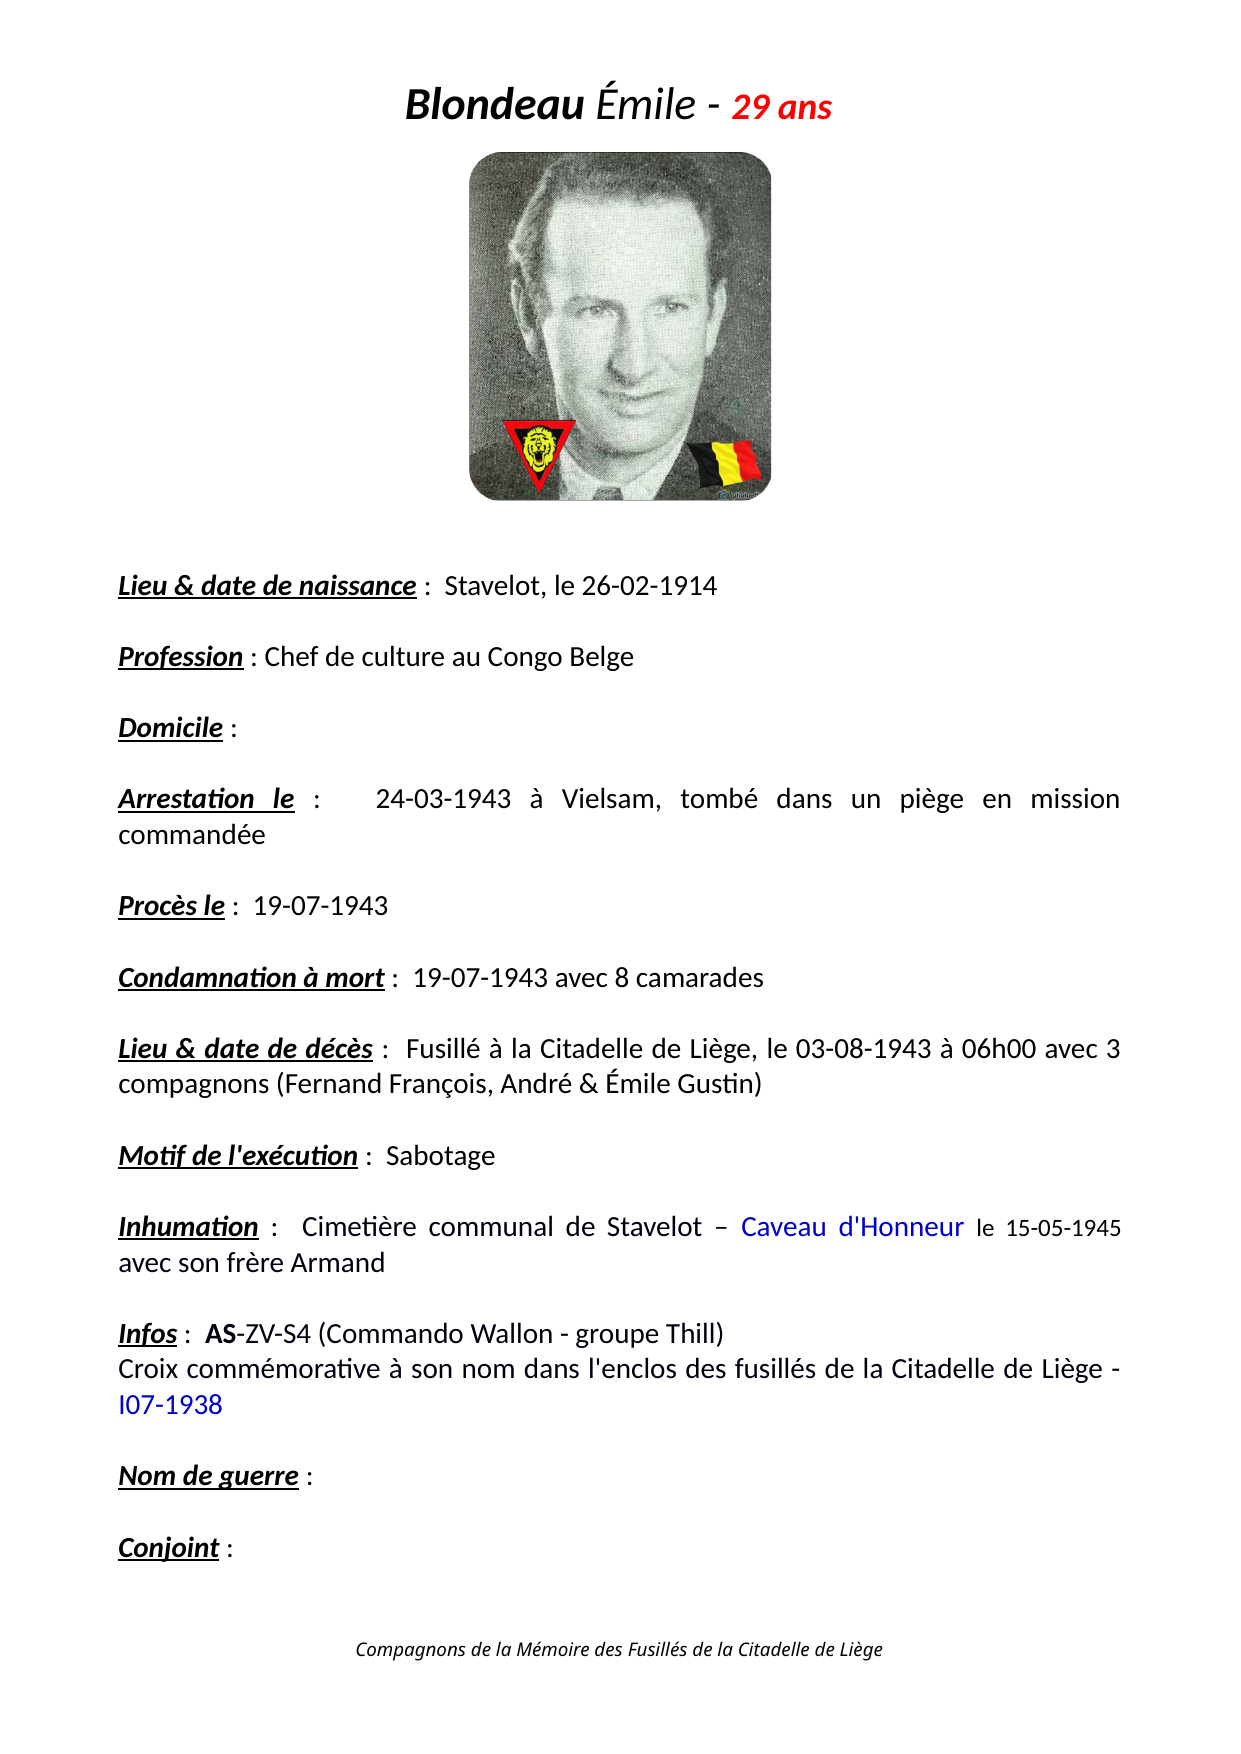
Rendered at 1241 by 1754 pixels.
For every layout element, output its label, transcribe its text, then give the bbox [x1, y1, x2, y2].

text Profession : Chef de culture au Congo Belge [118, 638, 1122, 674]
text Motif de l'exécution : Sabotage [118, 1137, 1122, 1172]
text Infos : AS-ZV-S4 (Commando Wallon - groupe Thill) [118, 1315, 1122, 1351]
text Inhumation : Cimetière communal de Stavelot – Caveau d'Honneur le 15-05-1945 avec son frère Armand [118, 1208, 1122, 1279]
text Domicile : [118, 709, 1122, 745]
text Croix commémorative à son nom dans l'enclos des fusillés de la Citadelle de Liège - I07-1938 [118, 1351, 1122, 1422]
text Conjoint : [118, 1529, 1122, 1564]
text Arrestation le : 24-03-1943 à Vielsam, tombé dans un piège en mission commandée [118, 781, 1122, 852]
text Lieu & date de décès : Fusillé à la Citadelle de Liège, le 03-08-1943 à 06h00 avec 3 compagnons (Fernand François, André & Émile Gustin) [118, 1030, 1122, 1101]
text Procès le : 19-07-1943 [118, 887, 1122, 923]
text Lieu & date de naissance : Stavelot, le 26-02-1914 [118, 567, 1122, 602]
text Condamnation à mort : 19-07-1943 avec 8 camarades [118, 959, 1122, 994]
text Nom de guerre : [118, 1457, 1122, 1493]
text Blondeau Émile - 29 ans [118, 75, 1122, 131]
